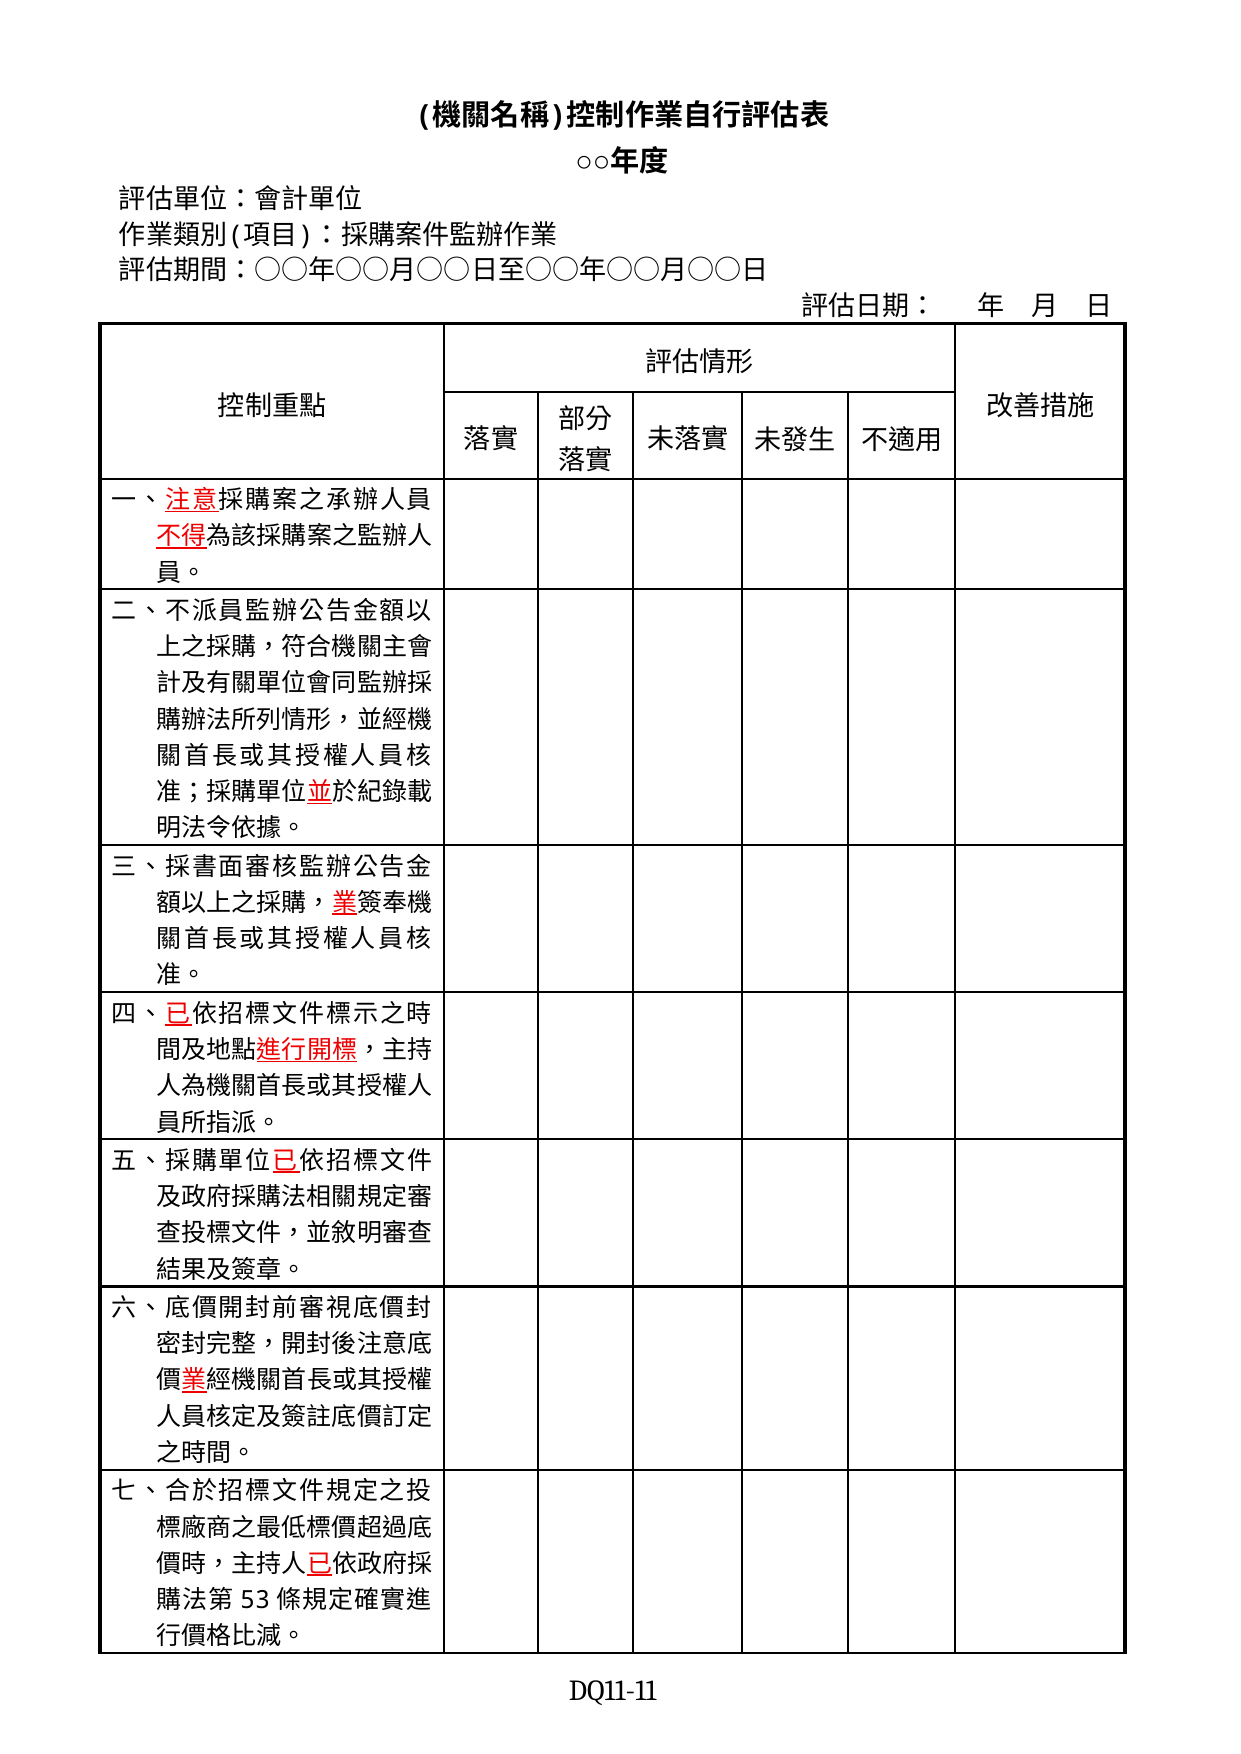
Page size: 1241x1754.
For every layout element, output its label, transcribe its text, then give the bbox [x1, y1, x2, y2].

table_cell 部分落實 [539, 393, 632, 477]
table_cell [445, 993, 537, 1138]
table_cell [849, 846, 954, 991]
table_cell [445, 1140, 537, 1285]
table_cell [849, 1288, 954, 1469]
table_cell [849, 480, 954, 588]
table_header 控制重點 [102, 325, 443, 477]
table_cell [743, 1140, 847, 1285]
table_cell 落實 [445, 393, 537, 477]
table_cell [956, 1288, 1123, 1469]
table_cell [956, 480, 1123, 588]
table_cell [634, 1140, 741, 1285]
table_cell [445, 590, 537, 844]
table_cell [956, 1471, 1123, 1652]
table_cell [849, 1140, 954, 1285]
table_cell [539, 1288, 632, 1469]
table_cell [539, 993, 632, 1138]
table_cell [634, 480, 741, 588]
table_cell [634, 1288, 741, 1469]
table_cell 四、已依招標文件標示之時間及地點進行開標，主持人為機關首長或其授權人員所指派。 [102, 993, 443, 1138]
table_cell [539, 590, 632, 844]
table_cell [445, 480, 537, 588]
table_cell [539, 846, 632, 991]
text 評估單位：會計單位 [119, 180, 1125, 216]
table_cell [956, 993, 1123, 1138]
table_cell 七、合於招標文件規定之投標廠商之最低標價超過底價時，主持人已依政府採購法第53條規定確實進行價格比減。 [102, 1471, 443, 1652]
table_cell 一、注意採購案之承辦人員不得為該採購案之監辦人員。 [102, 480, 443, 588]
table_cell [743, 846, 847, 991]
table_cell 二、不派員監辦公告金額以上之採購，符合機關主會計及有關單位會同監辦採購辦法所列情形，並經機關首長或其授權人員核准；採購單位並於紀錄載明法令依據。 [102, 590, 443, 844]
table_cell 未落實 [634, 393, 741, 477]
table_cell [634, 1471, 741, 1652]
table_cell [849, 1471, 954, 1652]
table_cell [539, 1140, 632, 1285]
table_header 改善措施 [956, 325, 1123, 477]
table_cell [634, 846, 741, 991]
table_cell [634, 590, 741, 844]
text 評估期間：○○年○○月○○日至○○年○○月○○日 [119, 251, 1125, 287]
table_cell [445, 1288, 537, 1469]
text ○○年度 [119, 134, 1125, 180]
table_cell [743, 590, 847, 844]
table_cell 六、底價開封前審視底價封密封完整，開封後注意底價業經機關首長或其授權人員核定及簽註底價訂定之時間。 [102, 1288, 443, 1469]
table_cell [956, 1140, 1123, 1285]
table_cell 不適用 [849, 393, 954, 477]
table_cell [539, 480, 632, 588]
text (機關名稱)控制作業自行評估表 [119, 89, 1125, 134]
table_cell [743, 1471, 847, 1652]
table_cell [849, 993, 954, 1138]
table_cell [743, 993, 847, 1138]
table_cell 五、採購單位已依招標文件及政府採購法相關規定審查投標文件，並敘明審查結果及簽章。 [102, 1140, 443, 1285]
table_cell [539, 1471, 632, 1652]
table_cell 三、採書面審核監辦公告金額以上之採購，業簽奉機關首長或其授權人員核准。 [102, 846, 443, 991]
table_header 評估情形 [445, 325, 954, 391]
table_cell [849, 590, 954, 844]
table_cell [445, 1471, 537, 1652]
table_cell [445, 846, 537, 991]
text 評估日期： 年 月 日 [119, 287, 1112, 322]
table_cell [743, 1288, 847, 1469]
table_cell 未發生 [743, 393, 847, 477]
table_cell [956, 846, 1123, 991]
table_cell [743, 480, 847, 588]
text 作業類別(項目)：採購案件監辦作業 [119, 216, 1125, 251]
table_cell [634, 993, 741, 1138]
table_cell [956, 590, 1123, 844]
